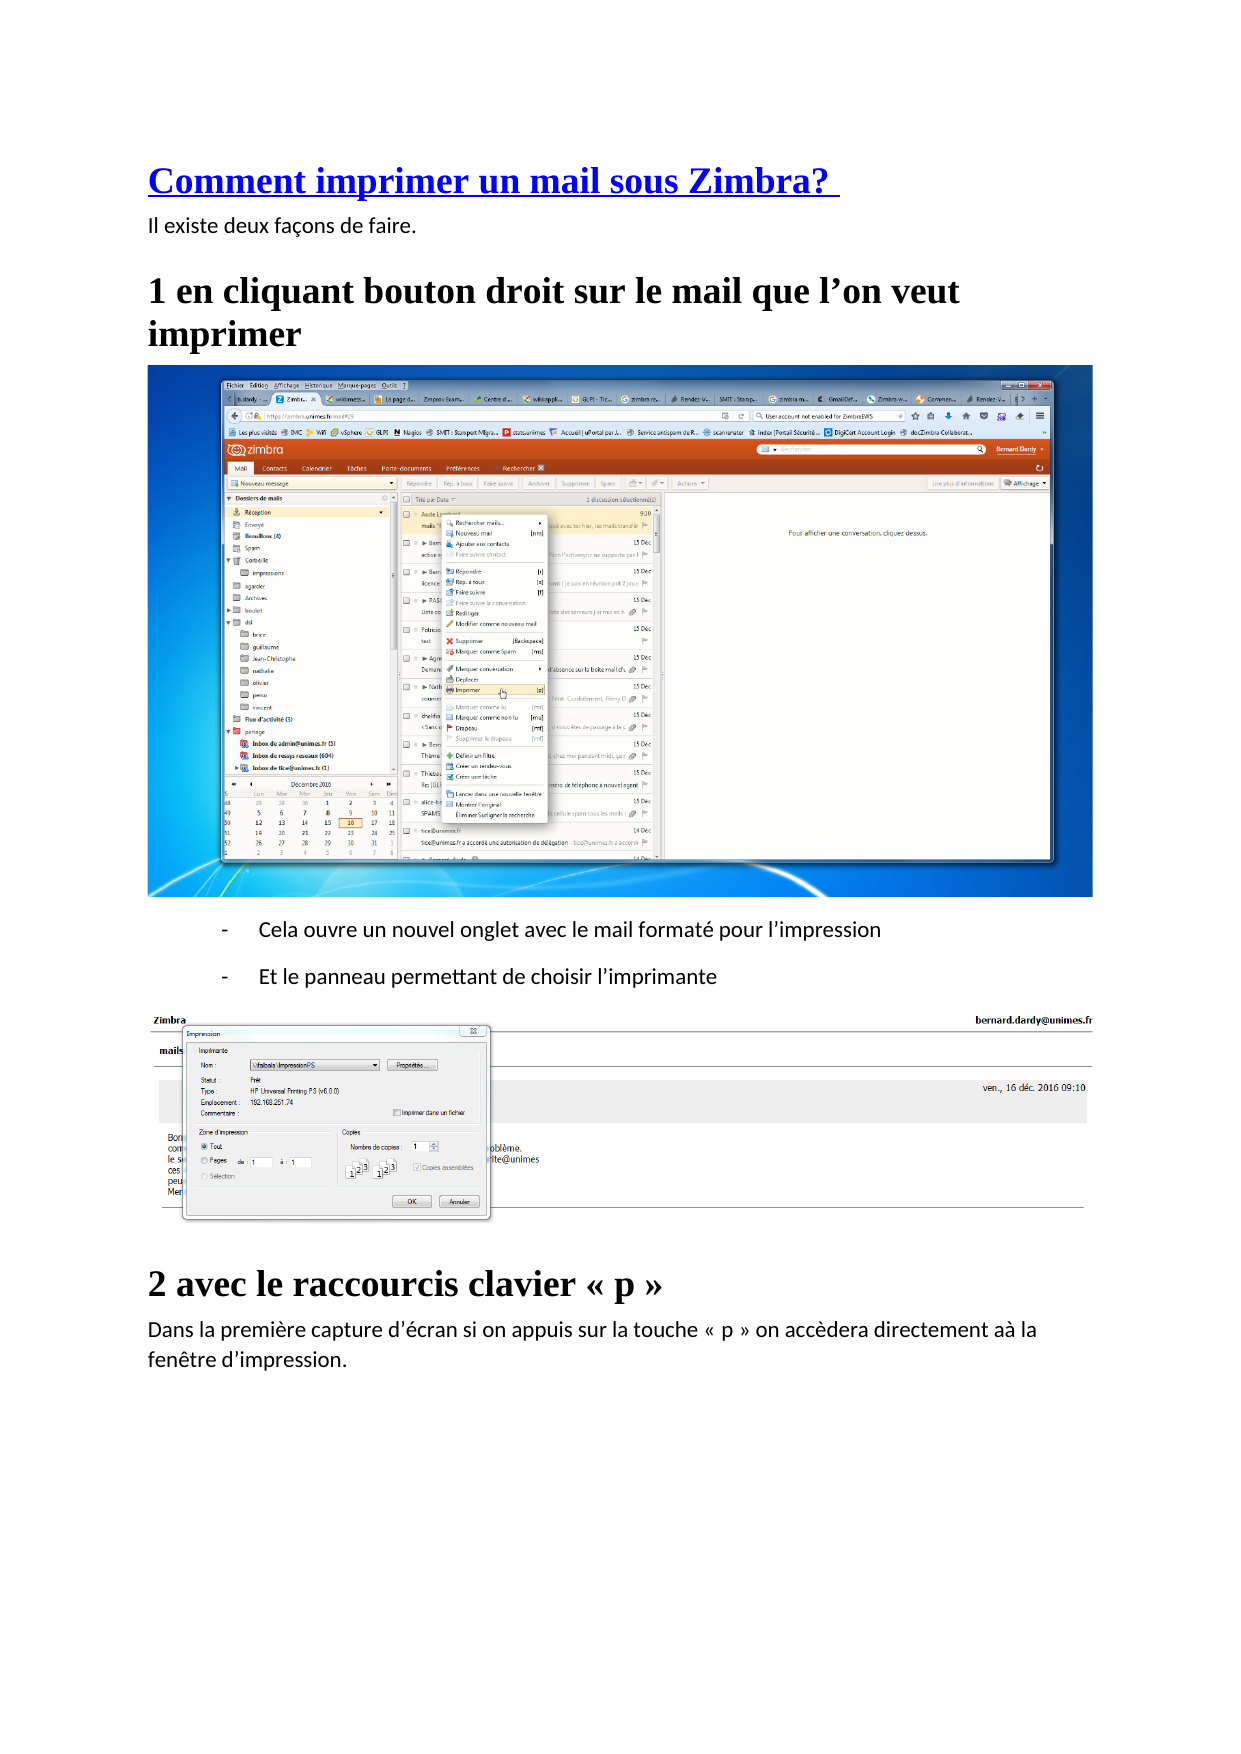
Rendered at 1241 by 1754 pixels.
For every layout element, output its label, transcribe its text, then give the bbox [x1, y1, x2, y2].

text Il existe deux façons de faire. [148, 212, 1093, 239]
subtitle 1 en cliquant bouton droit sur le mail que l’on veut imprimer [148, 268, 1093, 355]
text Dans la première capture d’écran si on appuis sur la touche « p » on accèdera directement aà la fenêtre d’impression. [148, 1315, 1093, 1373]
text Comment imprimer un mail sous Zimbra? [148, 158, 1093, 201]
list Cela ouvre un nouvel onglet avec le mail formaté pour l’impression [221, 915, 1093, 943]
subtitle 2 avec le raccourcis clavier « p » [148, 1261, 1093, 1304]
list Et le panneau permettant de choisir l’imprimante [221, 962, 1093, 990]
